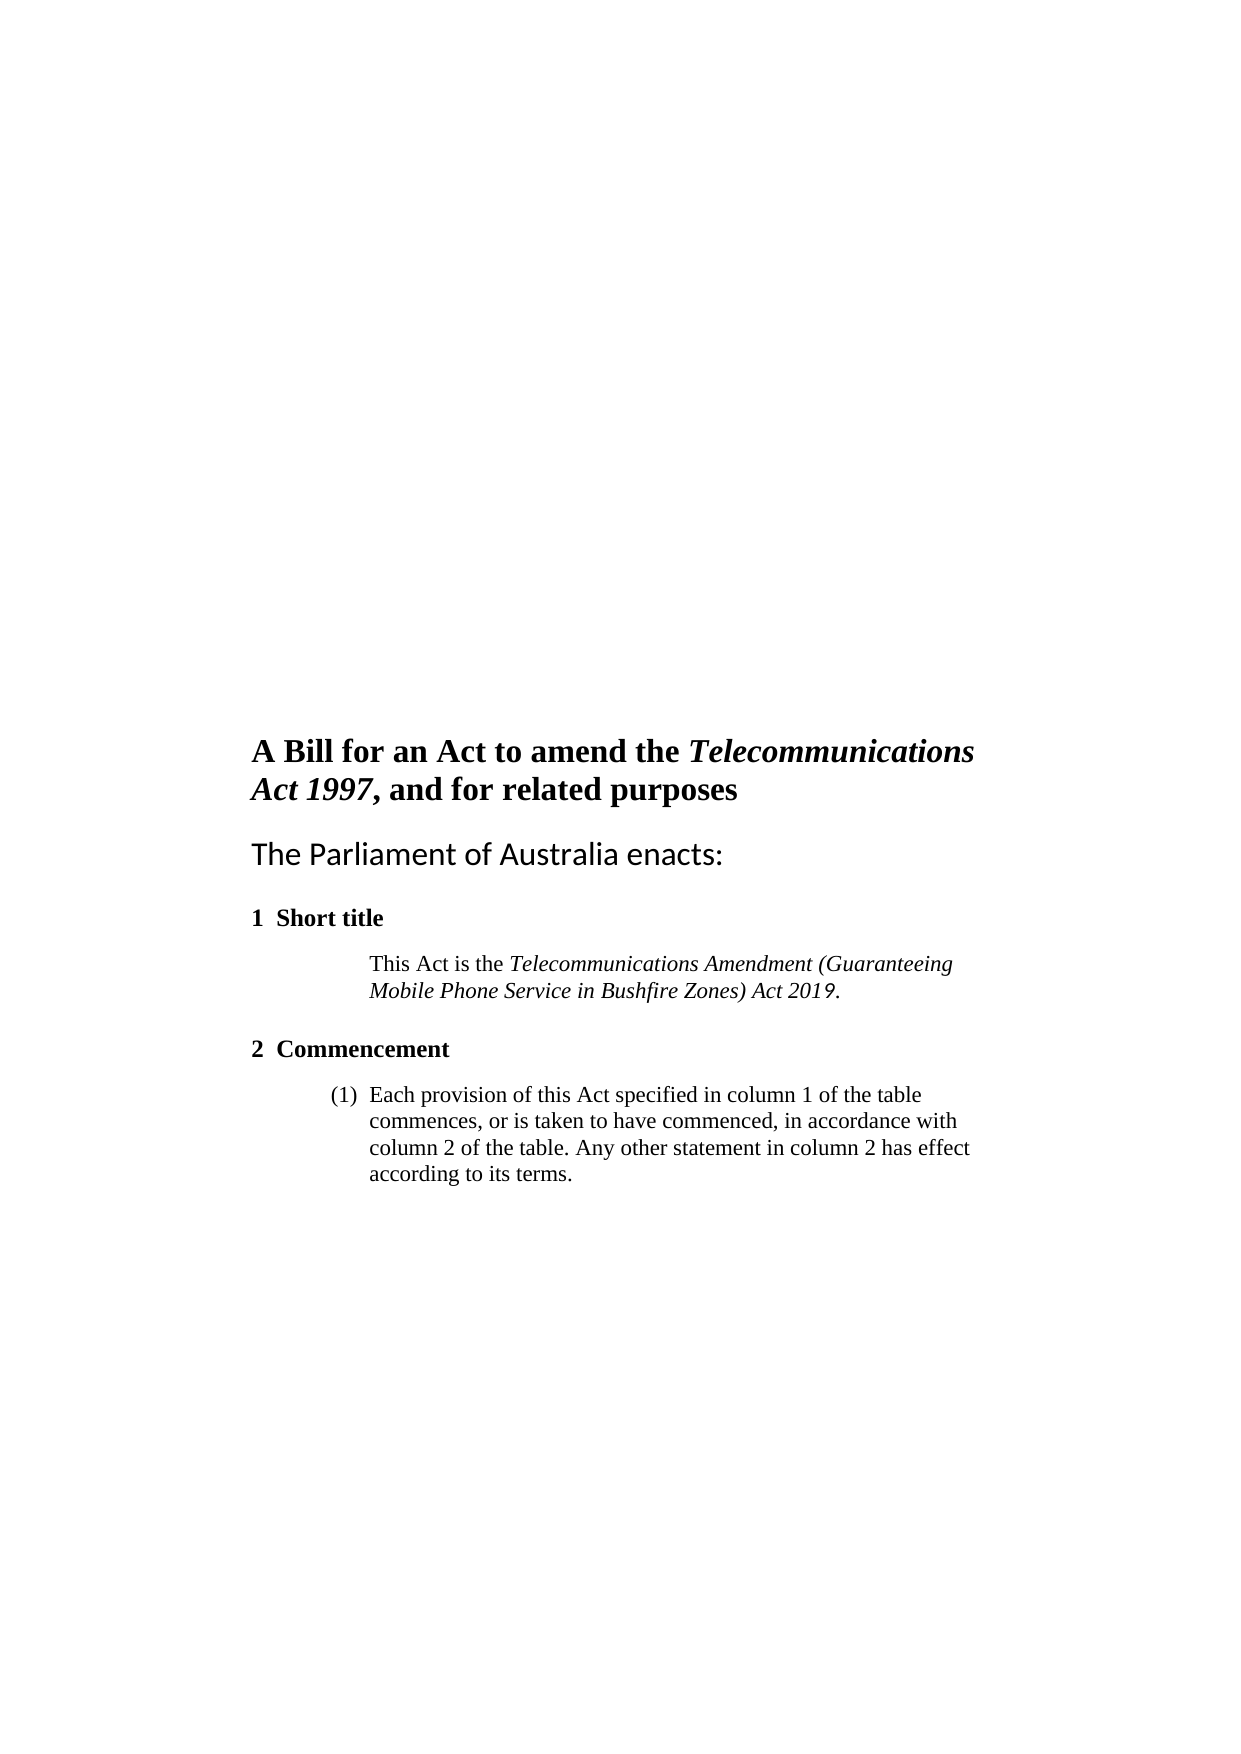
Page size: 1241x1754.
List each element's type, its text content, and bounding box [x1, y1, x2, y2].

text 2 Commencement [251, 1034, 989, 1062]
text The Parliament of Australia enacts: [251, 833, 989, 873]
text (1) Each provision of this Act specified in column 1 of the table commences, or is taken to have commenced, in accordance with column 2 of the table. Any other statement in column 2 has effect according to its terms. [251, 1081, 989, 1187]
text This Act is the Telecommunications Amendment (Guaranteeing Mobile Phone Service in Bushfire Zones) Act 2019. [251, 950, 989, 1004]
text A Bill for an Act to amend the Telecommunications Act 1997, and for related purposes [251, 731, 989, 808]
text 1 Short title [251, 903, 989, 931]
